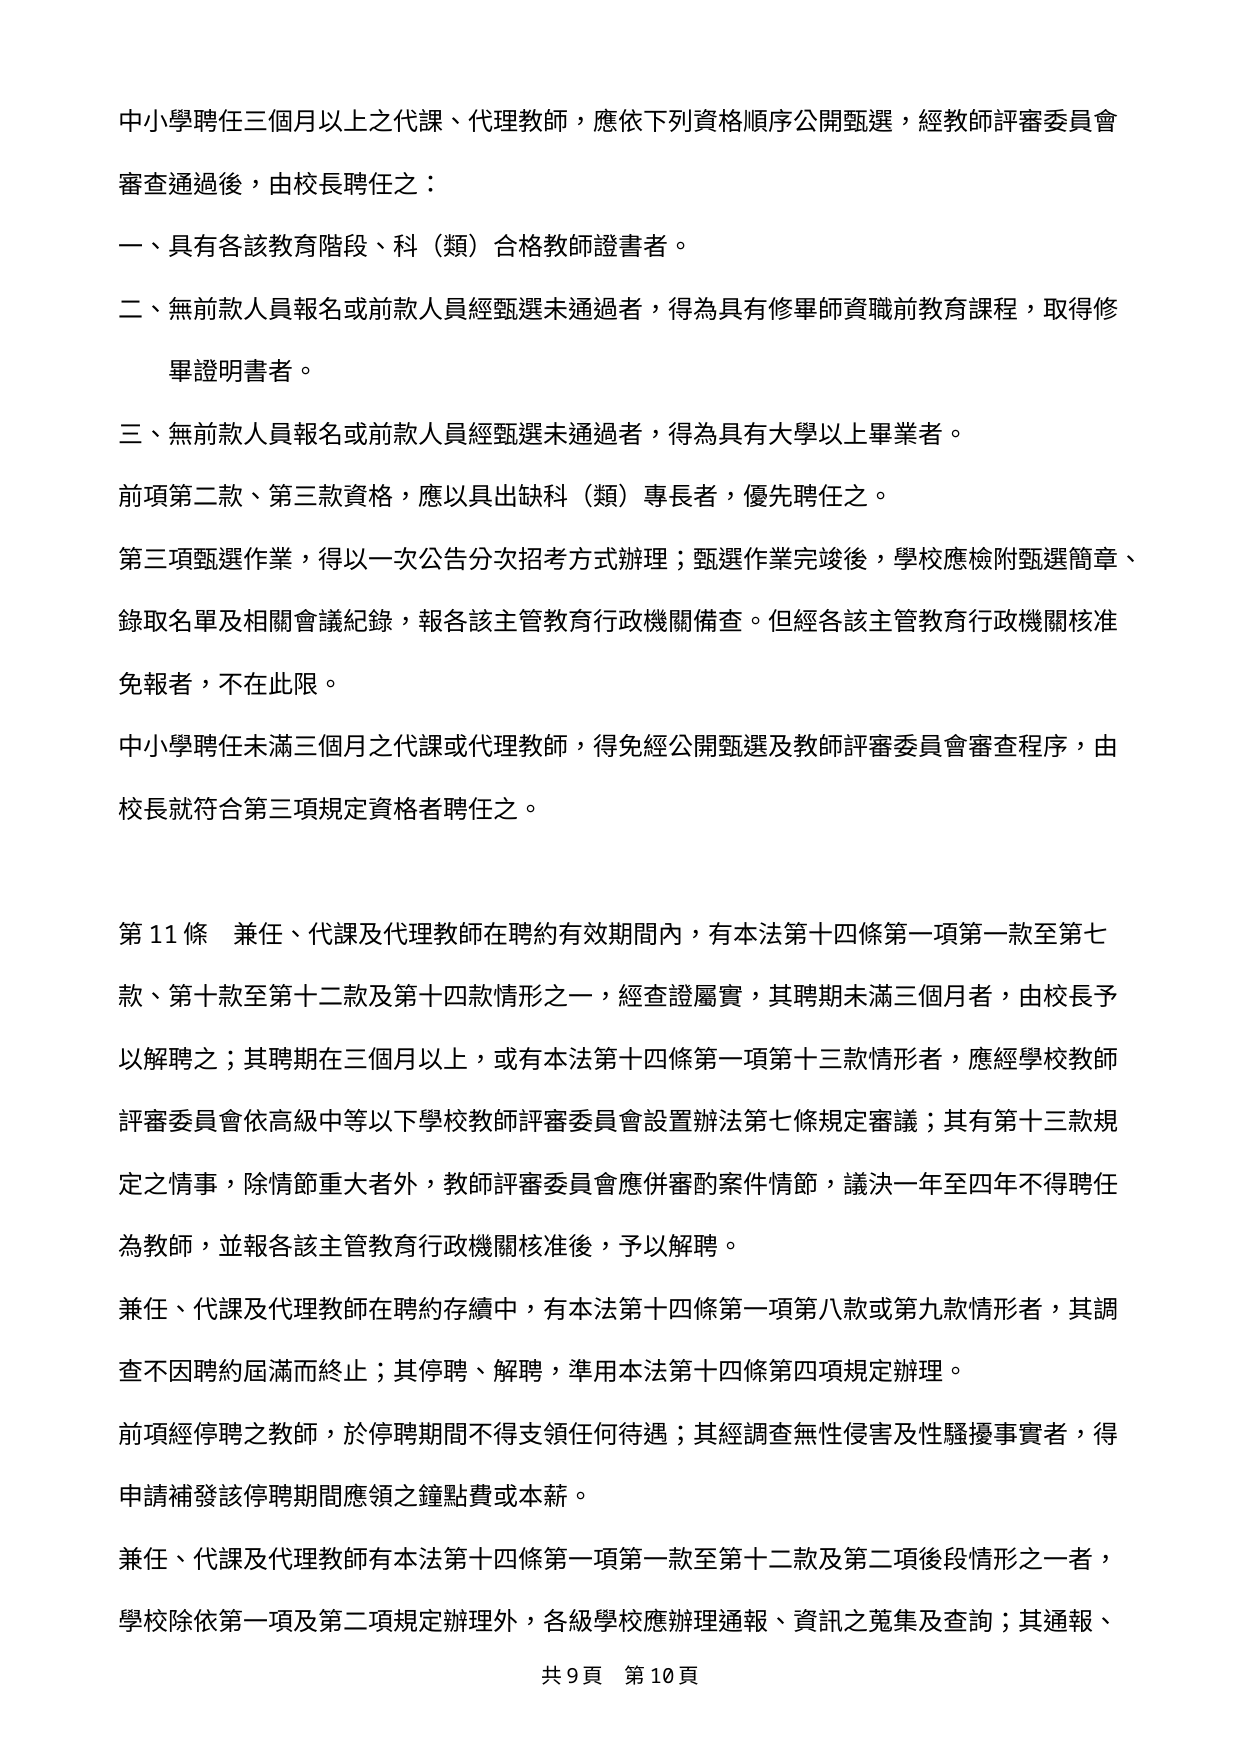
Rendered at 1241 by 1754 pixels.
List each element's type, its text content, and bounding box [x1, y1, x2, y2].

text 中小學聘任三個月以上之代課、代理教師，應依下列資格順序公開甄選，經教師評審委員會審查通過後，由校長聘任之： [118, 78, 1122, 203]
text 前項第二款、第三款資格，應以具出缺科（類）專長者，優先聘任之。 [118, 453, 1122, 516]
text 第三項甄選作業，得以一次公告分次招考方式辦理；甄選作業完竣後，學校應檢附甄選簡章、錄取名單及相關會議紀錄，報各該主管教育行政機關備查。但經各該主管教育行政機關核准免報者，不在此限。 [118, 516, 1122, 703]
text 三、無前款人員報名或前款人員經甄選未通過者，得為具有大學以上畢業者。 [118, 391, 1122, 453]
text 一、具有各該教育階段、科（類）合格教師證書者。 [118, 203, 1122, 266]
text 二、無前款人員報名或前款人員經甄選未通過者，得為具有修畢師資職前教育課程，取得修畢證明書者。 [118, 266, 1122, 391]
text 前項經停聘之教師，於停聘期間不得支領任何待遇；其經調查無性侵害及性騷擾事實者，得申請補發該停聘期間應領之鐘點費或本薪。 [118, 1391, 1122, 1516]
text 兼任、代課及代理教師有本法第十四條第一項第一款至第十二款及第二項後段情形之一者，學校除依第一項及第二項規定辦理外，各級學校應辦理通報、資訊之蒐集及查詢；其通報、 [118, 1516, 1122, 1641]
text 第11條 兼任、代課及代理教師在聘約有效期間內，有本法第十四條第一項第一款至第七款、第十款至第十二款及第十四款情形之一，經查證屬實，其聘期未滿三個月者，由校長予以解聘之；其聘期在三個月以上，或有本法第十四條第一項第十三款情形者，應經學校教師評審委員會依高級中等以下學校教師評審委員會設置辦法第七條規定審議；其有第十三款規定之情事，除情節重大者外，教師評審委員會應併審酌案件情節，議決一年至四年不得聘任為教師，並報各該主管教育行政機關核准後，予以解聘。 [118, 891, 1122, 1266]
text 中小學聘任未滿三個月之代課或代理教師，得免經公開甄選及教師評審委員會審查程序，由校長就符合第三項規定資格者聘任之。 [118, 703, 1122, 828]
text 兼任、代課及代理教師在聘約存續中，有本法第十四條第一項第八款或第九款情形者，其調查不因聘約屆滿而終止；其停聘、解聘，準用本法第十四條第四項規定辦理。 [118, 1266, 1122, 1391]
